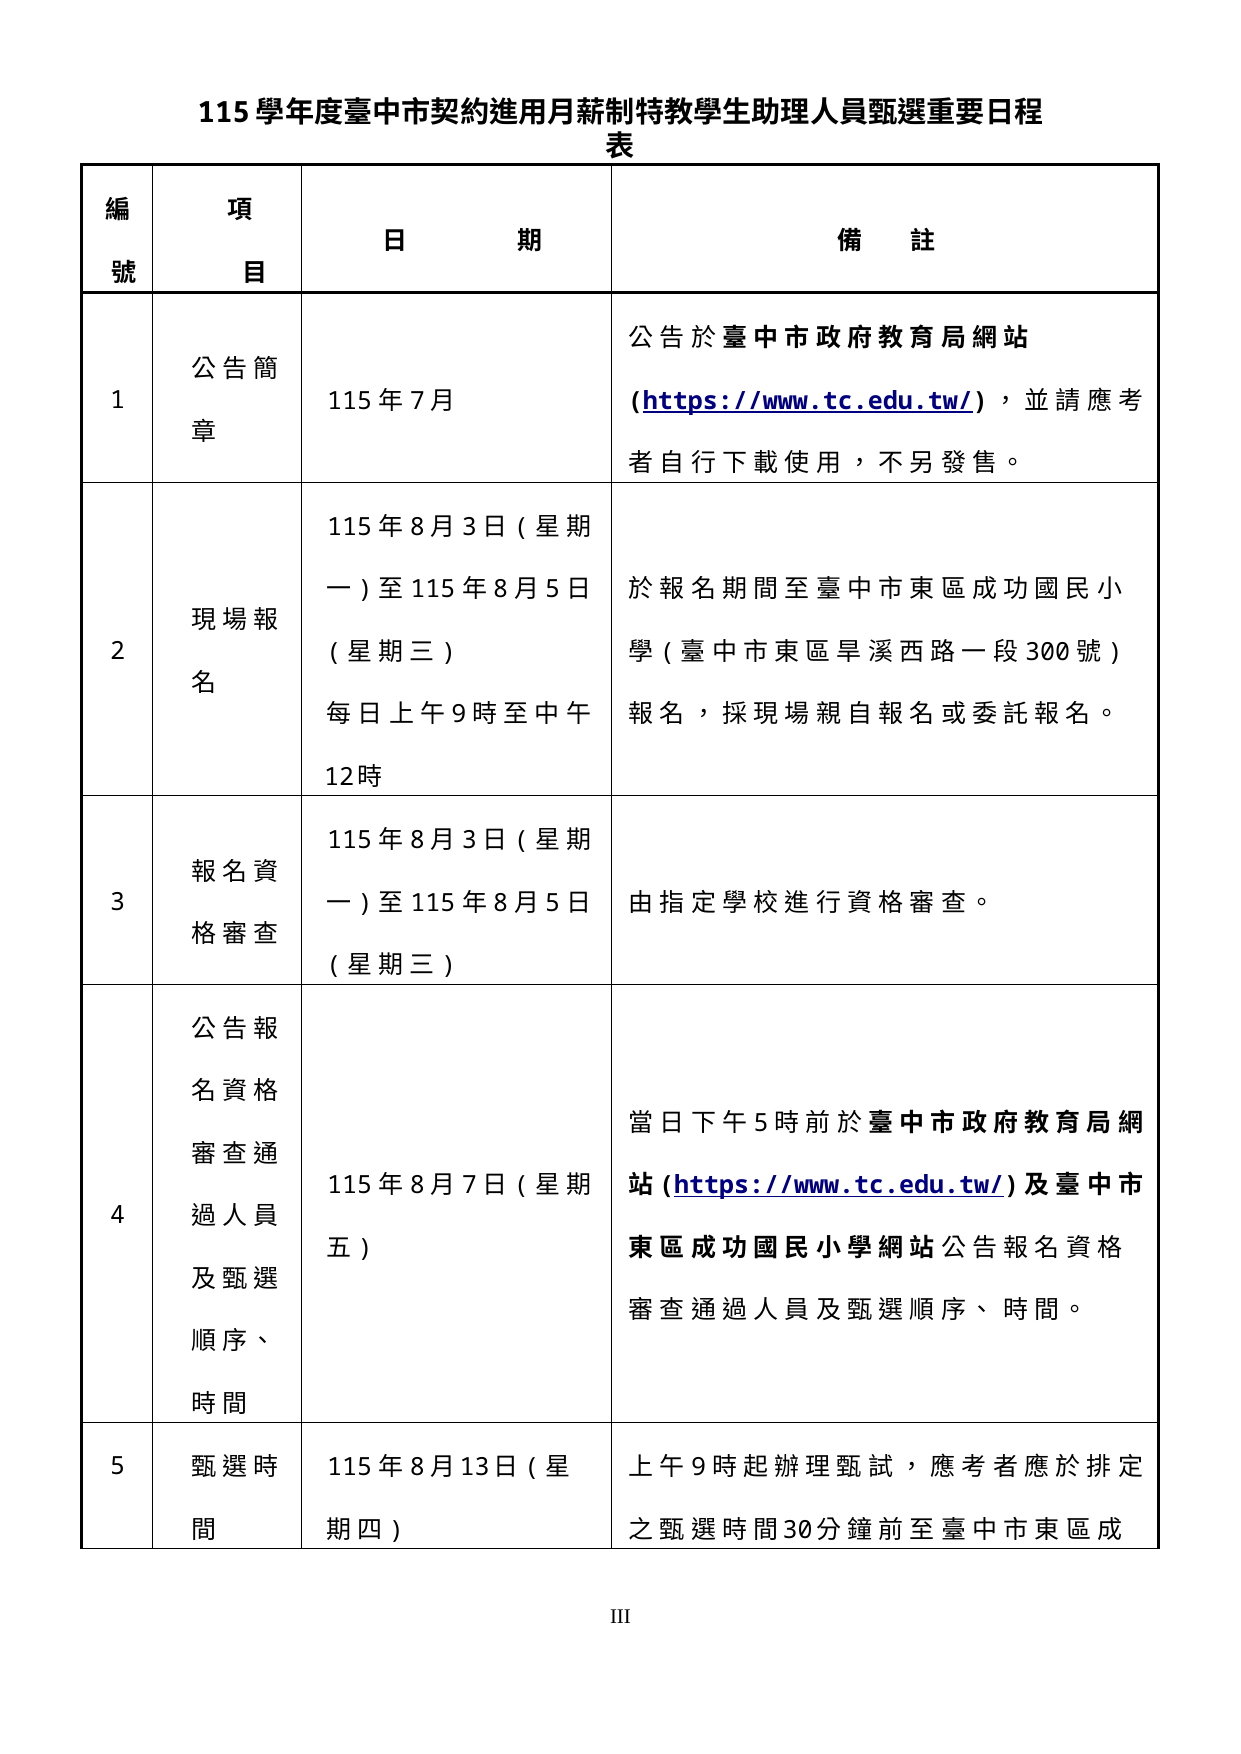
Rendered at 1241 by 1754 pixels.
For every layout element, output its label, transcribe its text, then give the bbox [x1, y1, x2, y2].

table_cell 115年8月7日(星期五) [302, 985, 611, 1422]
table_header 日 期 [302, 166, 611, 291]
table_cell 115年8月3日(星期一)至115年8月5日(星期三) 每日上午9時至中午12時 [302, 483, 611, 795]
table_cell 由指定學校進行資格審查。 [612, 796, 1157, 984]
table_cell 3 [83, 796, 152, 984]
table_header 備 註 [612, 166, 1157, 291]
text 115學年度臺中市契約進用月薪制特教學生助理人員甄選重要日程表 [188, 96, 1052, 163]
table_cell 現場報名 [153, 483, 301, 795]
table_cell 2 [83, 483, 152, 795]
table_cell 5 [83, 1423, 152, 1548]
table_cell 報名資格審查 [153, 796, 301, 984]
table_cell 115年8月3日(星期一)至115年8月5日(星期三) [302, 796, 611, 984]
table_cell 當日下午5時前於臺中市政府教育局網站(https://www.tc.edu.tw/)及臺中市東區成功國民小學網站公告報名資格審查通過人員及甄選順序、時間。 [612, 985, 1157, 1422]
table_cell 115年7月 [302, 294, 611, 482]
table_cell 上午9時起辦理甄試，應考者應於排定之甄選時間30分鐘前至臺中市東區成 [612, 1423, 1157, 1548]
table_cell 115年8月13日(星期四) [302, 1423, 611, 1548]
table_cell 公告簡章 [153, 294, 301, 482]
table_cell 甄選時間 [153, 1423, 301, 1548]
table_cell 4 [83, 985, 152, 1422]
table_header 項 目 [153, 166, 301, 291]
table_cell 1 [83, 294, 152, 482]
table_header 編 號 [83, 166, 152, 291]
table_cell 於報名期間至臺中市東區成功國民小學(臺中市東區旱溪西路一段300號)報名，採現場親自報名或委託報名。 [612, 483, 1157, 795]
table_cell 公告於臺中市政府教育局網站(https://www.tc.edu.tw/)，並請應考者自行下載使用，不另發售。 [612, 294, 1157, 482]
table_cell 公告報名資格審查通過人員及甄選順序、時間 [153, 985, 301, 1422]
